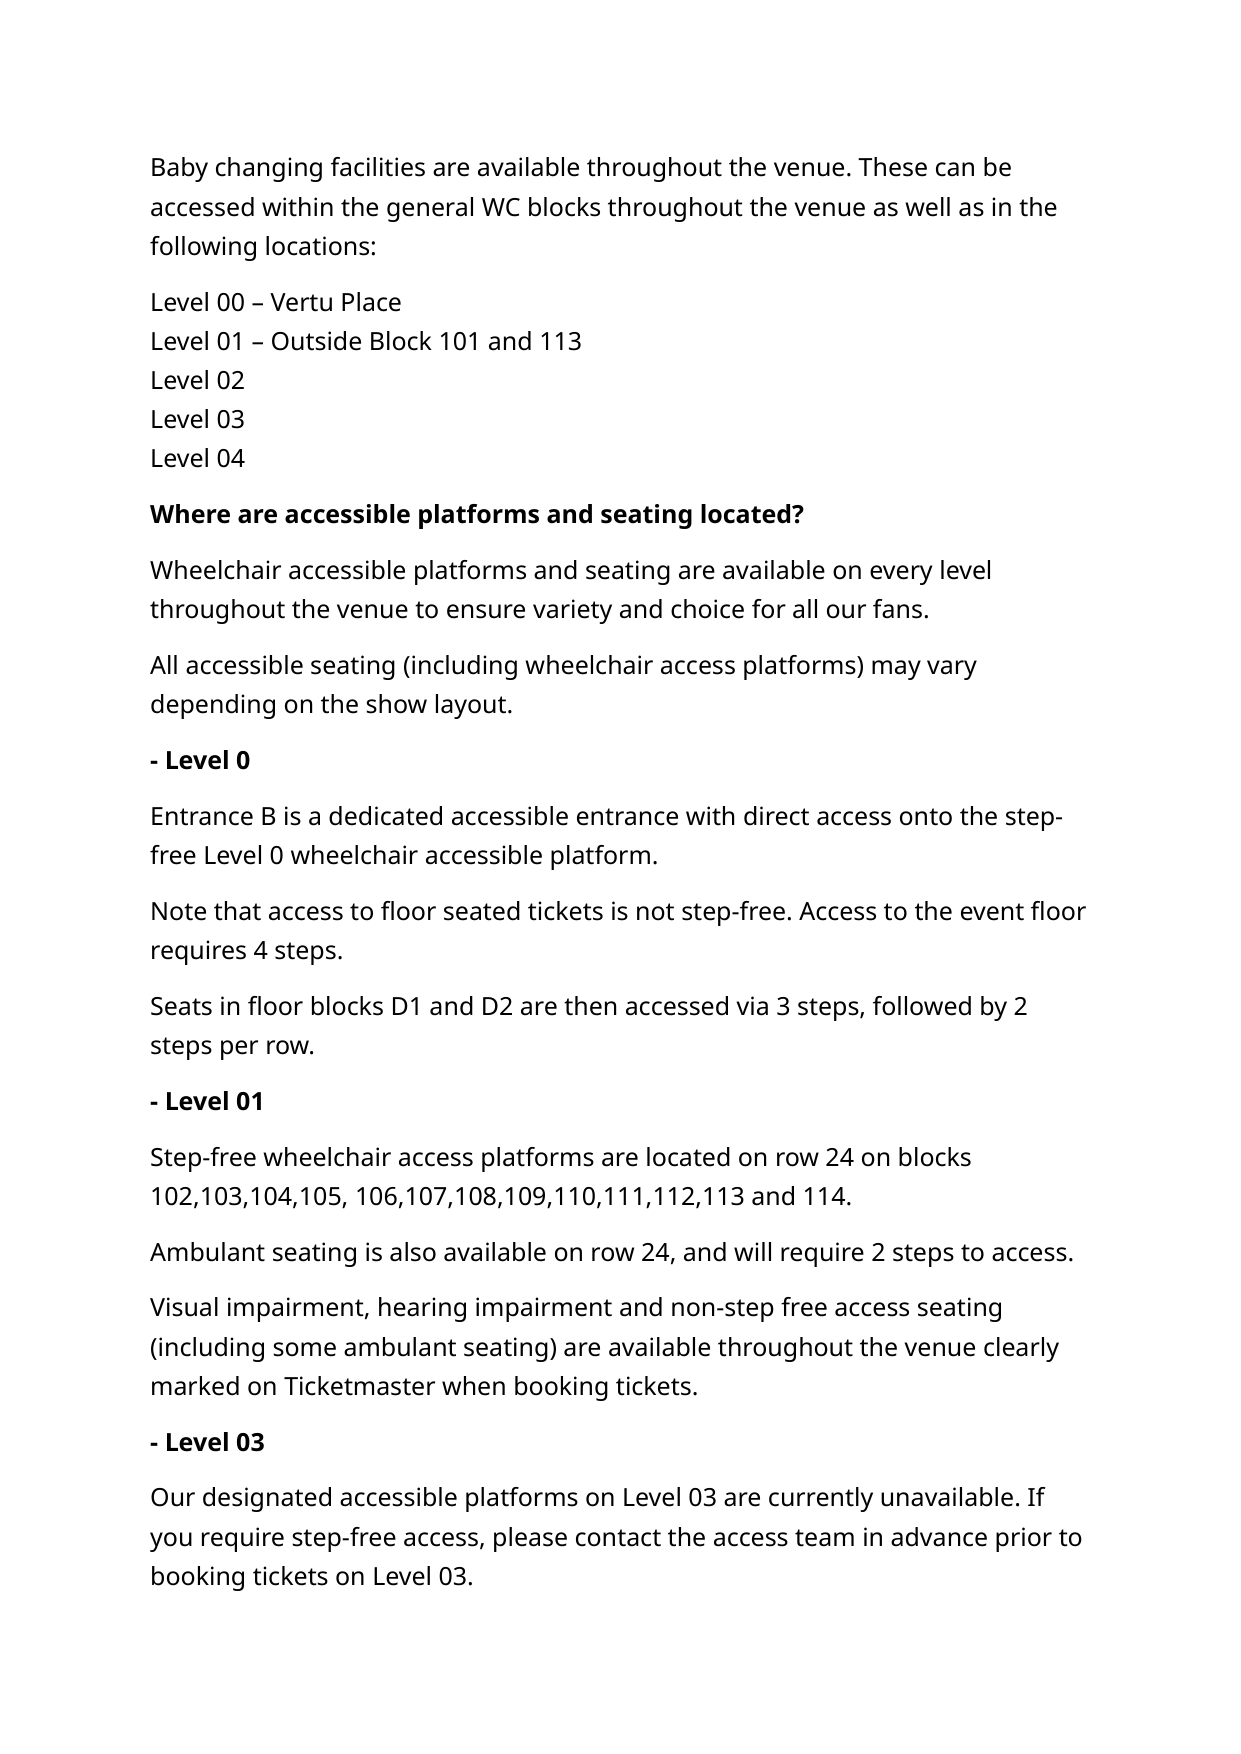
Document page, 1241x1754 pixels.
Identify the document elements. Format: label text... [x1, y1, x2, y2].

text Wheelchair accessible platforms and seating are available on every level throughout the venue to ensure variety and choice for all our fans. [150, 552, 1090, 626]
text - Level 0 [150, 742, 1090, 777]
text - Level 01 [150, 1083, 1090, 1117]
text Where are accessible platforms and seating located? [150, 497, 1090, 531]
text Visual impairment, hearing impairment and non-step free access seating (including some ambulant seating) are available throughout the venue clearly marked on Ticketmaster when booking tickets. [150, 1290, 1090, 1402]
text Level 00 – Vertu Place Level 01 – Outside Block 101 and 113 Level 02 Level 03 Level 04 [150, 284, 1090, 475]
text Ambulant seating is also available on row 24, and will require 2 steps to access. [150, 1234, 1090, 1268]
text Entrance B is a dedicated accessible entrance with direct access onto the step-free Level 0 wheelchair accessible platform. [150, 798, 1090, 872]
text All accessible seating (including wheelchair access platforms) may vary depending on the show layout. [150, 647, 1090, 721]
text - Level 03 [150, 1424, 1090, 1458]
text Baby changing facilities are available throughout the venue. These can be accessed within the general WC blocks throughout the venue as well as in the following locations: [150, 150, 1090, 262]
text Our designated accessible platforms on Level 03 are currently unavailable. If you require step-free access, please contact the access team in advance prior to booking tickets on Level 03. [150, 1480, 1090, 1592]
text Note that access to floor seated tickets is not step-free. Access to the event floor requires 4 steps. [150, 893, 1090, 967]
text Step-free wheelchair access platforms are located on row 24 on blocks 102,103,104,105, 106,107,108,109,110,111,112,113 and 114. [150, 1139, 1090, 1212]
text Seats in floor blocks D1 and D2 are then accessed via 3 steps, followed by 2 steps per row. [150, 988, 1090, 1062]
